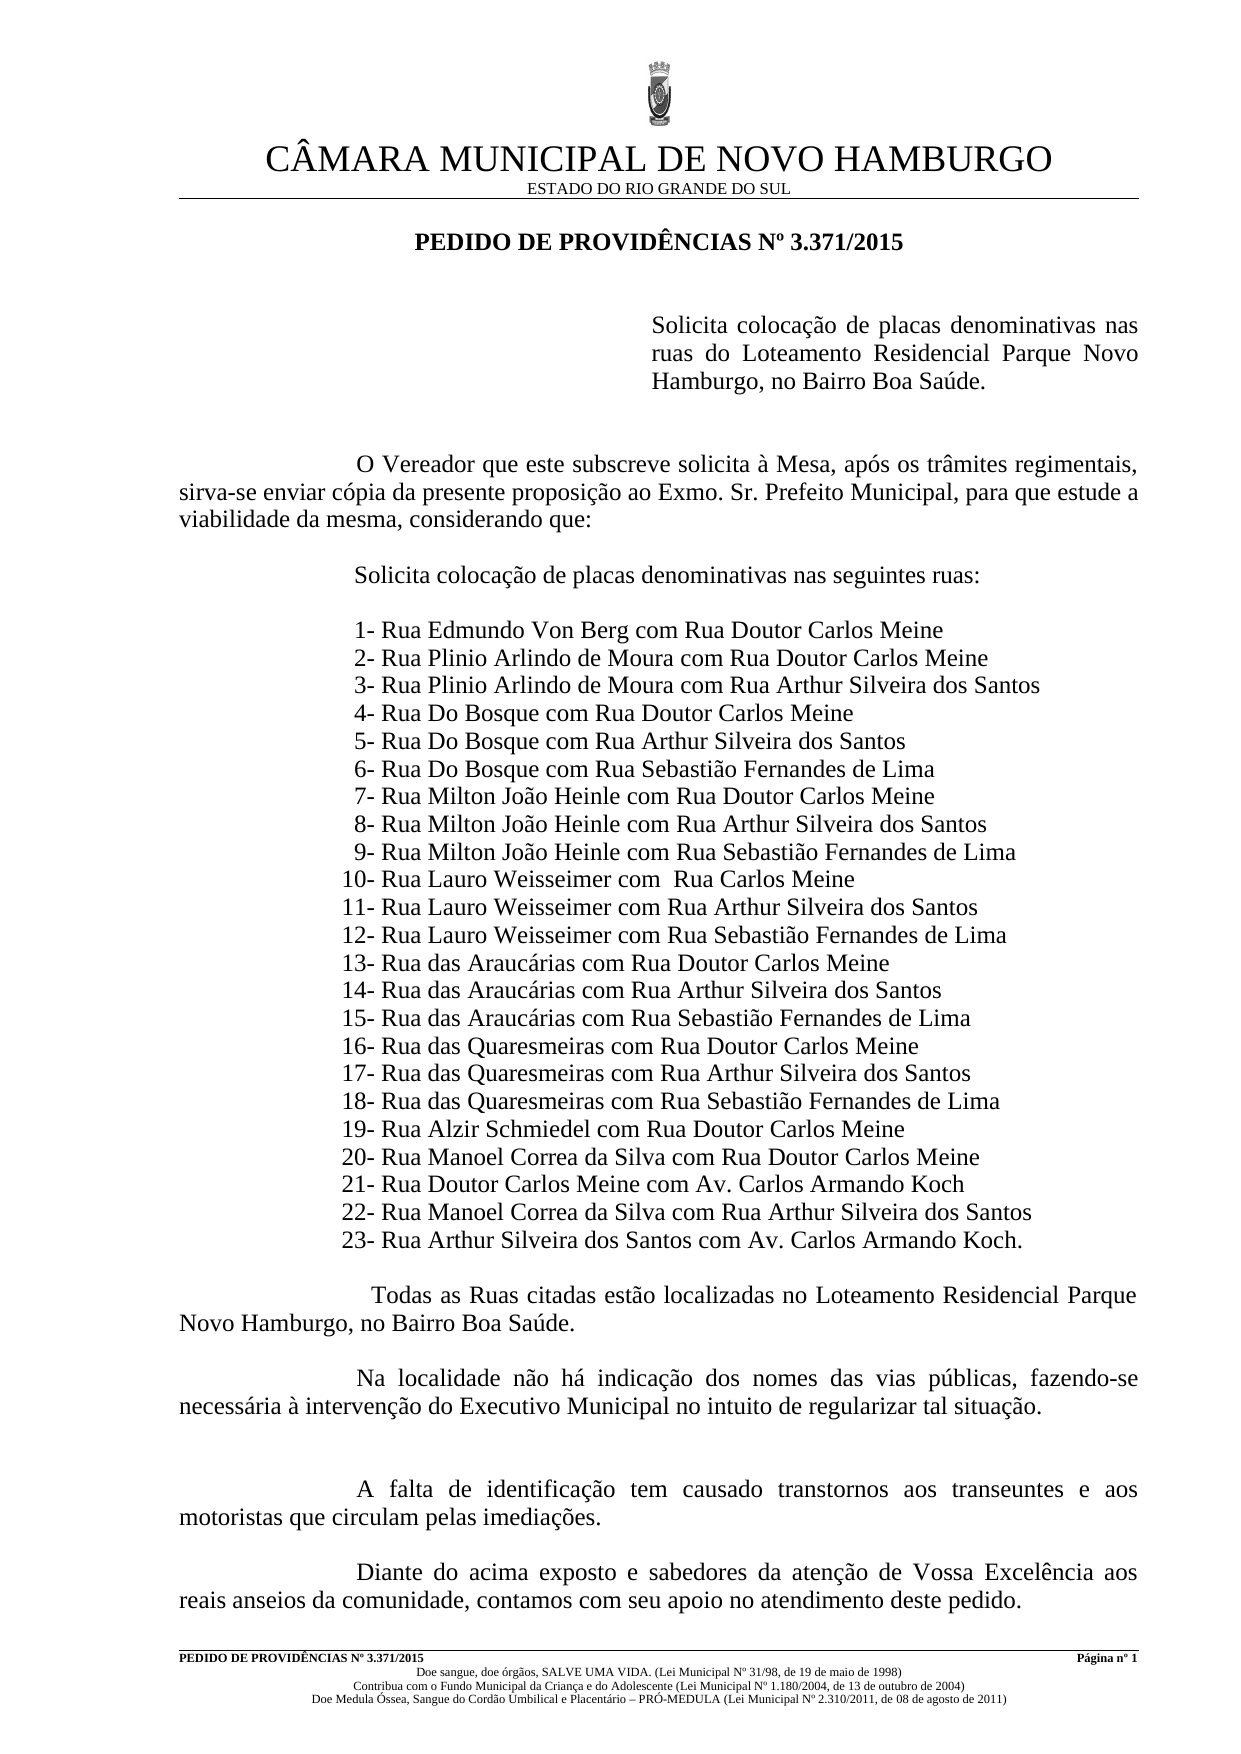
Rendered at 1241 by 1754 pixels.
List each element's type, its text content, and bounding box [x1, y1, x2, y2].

text 4- Rua Do Bosque com Rua Doutor Carlos Meine [179, 699, 1139, 727]
text 17- Rua das Quaresmeiras com Rua Arthur Silveira dos Santos [179, 1059, 1139, 1087]
text O Vereador que este subscreve solicita à Mesa, após os trâmites regimentais, sirva-se enviar cópia da presente proposição ao Exmo. Sr. Prefeito Municipal, para que estude a viabilidade da mesma, considerando que: [179, 450, 1139, 533]
text 13- Rua das Araucárias com Rua Doutor Carlos Meine [179, 949, 1139, 976]
text 5- Rua Do Bosque com Rua Arthur Silveira dos Santos [179, 727, 1139, 755]
text 8- Rua Milton João Heinle com Rua Arthur Silveira dos Santos [179, 810, 1139, 838]
text 14- Rua das Araucárias com Rua Arthur Silveira dos Santos [179, 976, 1139, 1004]
text Solicita colocação de placas denominativas nas seguintes ruas: [179, 561, 1139, 588]
text 10- Rua Lauro Weisseimer com Rua Carlos Meine [179, 866, 1139, 893]
text 6- Rua Do Bosque com Rua Sebastião Fernandes de Lima [179, 755, 1139, 782]
text 20- Rua Manoel Correa da Silva com Rua Doutor Carlos Meine [179, 1143, 1139, 1170]
text 19- Rua Alzir Schmiedel com Rua Doutor Carlos Meine [179, 1115, 1139, 1143]
text 3- Rua Plinio Arlindo de Moura com Rua Arthur Silveira dos Santos [179, 672, 1139, 699]
text 23- Rua Arthur Silveira dos Santos com Av. Carlos Armando Koch. [179, 1226, 1139, 1253]
text 9- Rua Milton João Heinle com Rua Sebastião Fernandes de Lima [179, 838, 1139, 866]
text Na localidade não há indicação dos nomes das vias públicas, fazendo-se necessária à intervenção do Executivo Municipal no intuito de regularizar tal situação. [179, 1364, 1139, 1420]
text Todas as Ruas citadas estão localizadas no Loteamento Residencial Parque Novo Hamburgo, no Bairro Boa Saúde. [179, 1281, 1139, 1337]
text 11- Rua Lauro Weisseimer com Rua Arthur Silveira dos Santos [179, 893, 1139, 921]
text 18- Rua das Quaresmeiras com Rua Sebastião Fernandes de Lima [179, 1087, 1139, 1115]
text 12- Rua Lauro Weisseimer com Rua Sebastião Fernandes de Lima [179, 921, 1139, 949]
text 21- Rua Doutor Carlos Meine com Av. Carlos Armando Koch [179, 1170, 1139, 1198]
text Solicita colocação de placas denominativas nas ruas do Loteamento Residencial Parque Novo Hamburgo, no Bairro Boa Saúde. [651, 311, 1139, 394]
text 22- Rua Manoel Correa da Silva com Rua Arthur Silveira dos Santos [179, 1198, 1139, 1226]
text Diante do acima exposto e sabedores da atenção de Vossa Excelência aos reais anseios da comunidade, contamos com seu apoio no atendimento deste pedido. [179, 1558, 1139, 1614]
text 7- Rua Milton João Heinle com Rua Doutor Carlos Meine [179, 782, 1139, 810]
text 1- Rua Edmundo Von Berg com Rua Doutor Carlos Meine [179, 616, 1139, 644]
text 2- Rua Plinio Arlindo de Moura com Rua Doutor Carlos Meine [179, 644, 1139, 672]
text 16- Rua das Quaresmeiras com Rua Doutor Carlos Meine [179, 1032, 1139, 1059]
text PEDIDO DE PROVIDÊNCIAS Nº 3.371/2015 [179, 228, 1139, 256]
text A falta de identificação tem causado transtornos aos transeuntes e aos motoristas que circulam pelas imediações. [179, 1475, 1139, 1531]
text 15- Rua das Araucárias com Rua Sebastião Fernandes de Lima [179, 1004, 1139, 1032]
